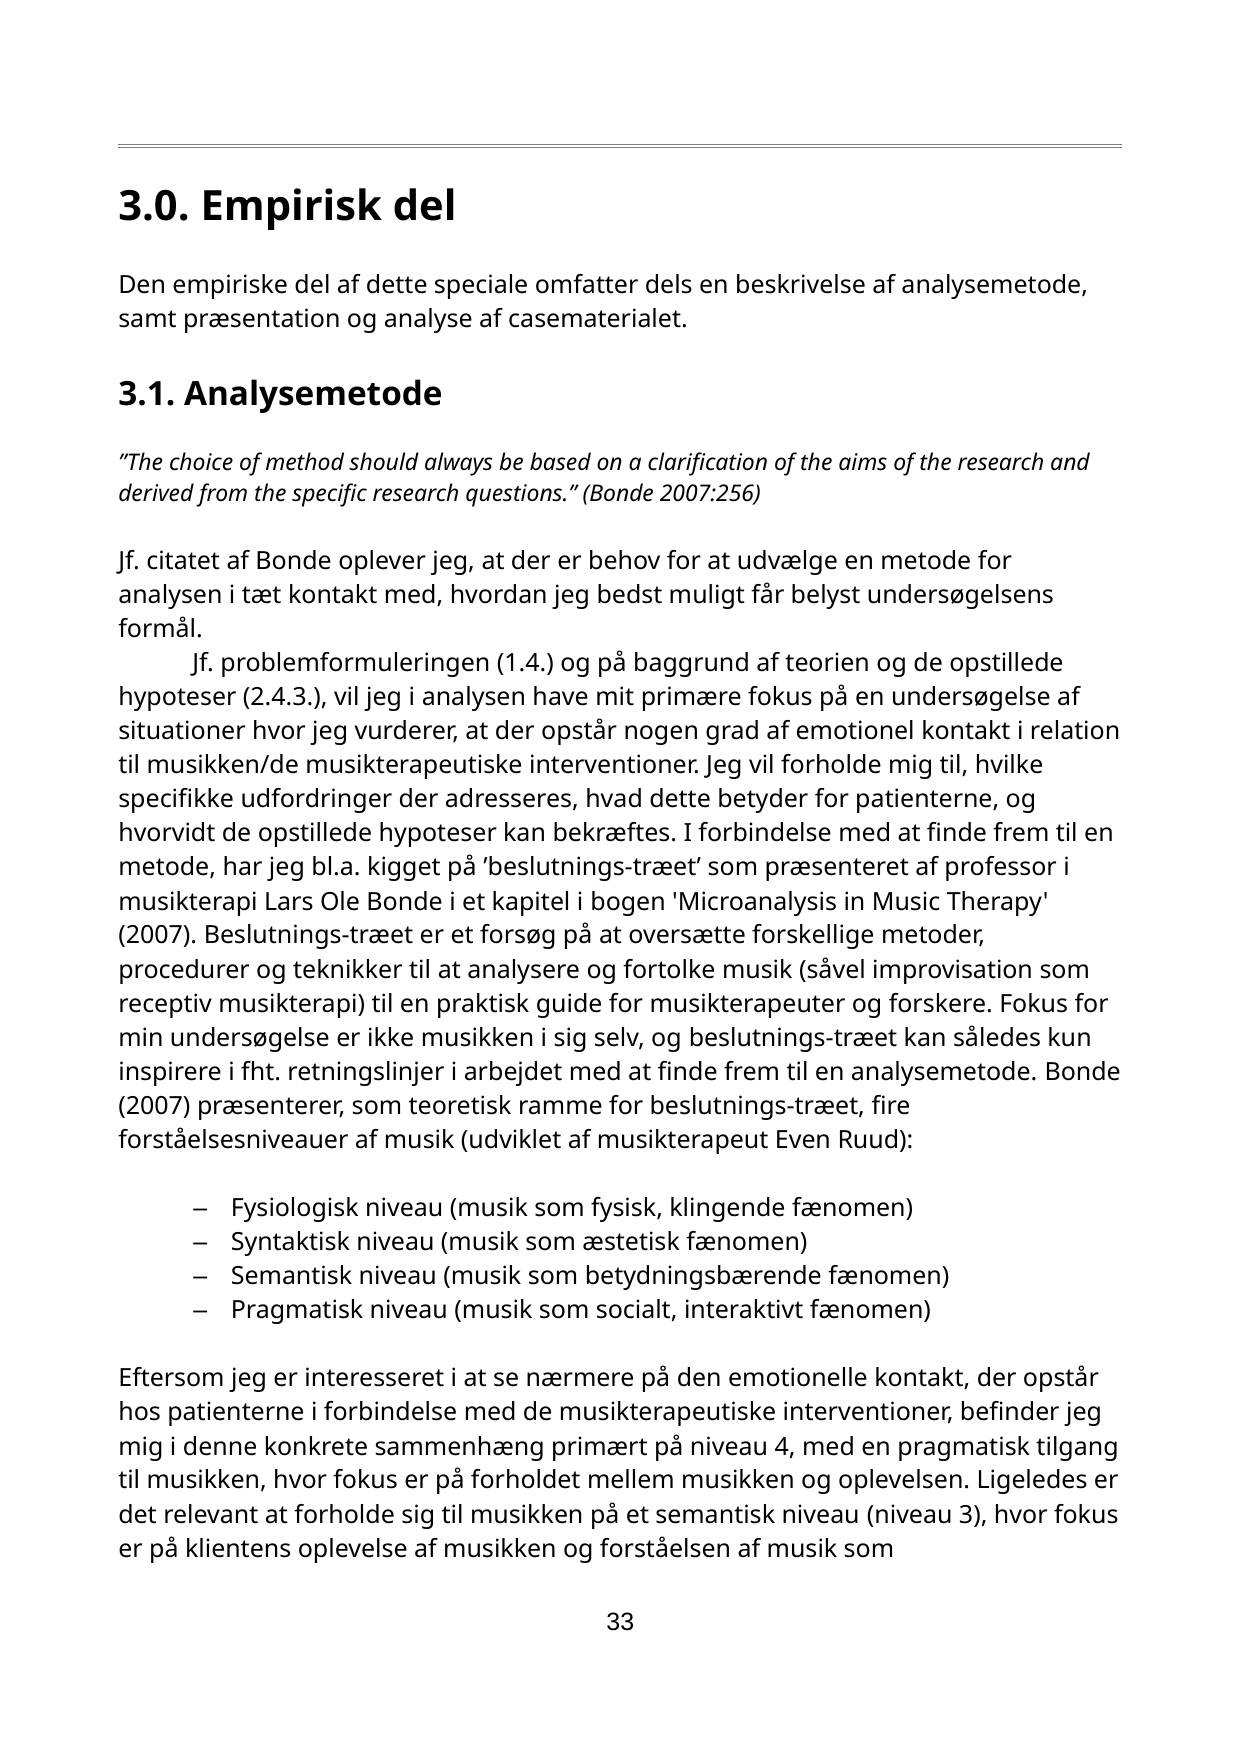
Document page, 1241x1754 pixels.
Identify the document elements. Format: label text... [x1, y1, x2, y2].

list Syntaktisk niveau (musik som æstetisk fænomen) [193, 1224, 1122, 1258]
text 3.0. Empirisk del [118, 176, 1122, 233]
list Pragmatisk niveau (musik som socialt, interaktivt fænomen) [193, 1292, 1122, 1326]
text Den empiriske del af dette speciale omfatter dels en beskrivelse af analysemetode, samt præsentation og analyse af casematerialet. [118, 267, 1122, 335]
text Eftersom jeg er interesseret i at se nærmere på den emotionelle kontakt, der opstår hos patienterne i forbindelse med de musikterapeutiske interventioner, befinder jeg mig i denne konkrete sammenhæng primært på niveau 4, med en pragmatisk tilgang til musikken, hvor fokus er på forholdet mellem musikken og oplevelsen. Ligeledes er det relevant at forholde sig til musikken på et semantisk niveau (niveau 3), hvor fokus er på klientens oplevelse af musikken og forståelsen af musik som [118, 1360, 1122, 1564]
text ”The choice of method should always be based on a clarification of the aims of the research and derived from the specific research questions.” (Bonde 2007:256) [118, 446, 1122, 508]
list Semantisk niveau (musik som betydningsbærende fænomen) [193, 1258, 1122, 1292]
text Jf. citatet af Bonde oplever jeg, at der er behov for at udvælge en metode for analysen i tæt kontakt med, hvordan jeg bedst muligt får belyst undersøgelsens formål. [118, 542, 1122, 645]
list Fysiologisk niveau (musik som fysisk, klingende fænomen) [193, 1190, 1122, 1224]
text Jf. problemformuleringen (1.4.) og på baggrund af teorien og de opstillede hypoteser (2.4.3.), vil jeg i analysen have mit primære fokus på en undersøgelse af situationer hvor jeg vurderer, at der opstår nogen grad af emotionel kontakt i relation til musikken/de musikterapeutiske interventioner. Jeg vil forholde mig til, hvilke specifikke udfordringer der adresseres, hvad dette betyder for patienterne, og hvorvidt de opstillede hypoteser kan bekræftes. I forbindelse med at finde frem til en metode, har jeg bl.a. kigget på ’beslutnings-træet’ som præsenteret af professor i musikterapi Lars Ole Bonde i et kapitel i bogen 'Microanalysis in Music Therapy' (2007). Beslutnings-træet er et forsøg på at oversætte forskellige metoder, procedurer og teknikker til at analysere og fortolke musik (såvel improvisation som receptiv musikterapi) til en praktisk guide for musikterapeuter og forskere. Fokus for min undersøgelse er ikke musikken i sig selv, og beslutnings-træet kan således kun inspirere i fht. retningslinjer i arbejdet med at finde frem til en analysemetode. Bonde (2007) præsenterer, som teoretisk ramme for beslutnings-træet, fire forståelsesniveauer af musik (udviklet af musikterapeut Even Ruud): [118, 645, 1122, 1156]
text 3.1. Analysemetode [118, 369, 1122, 415]
